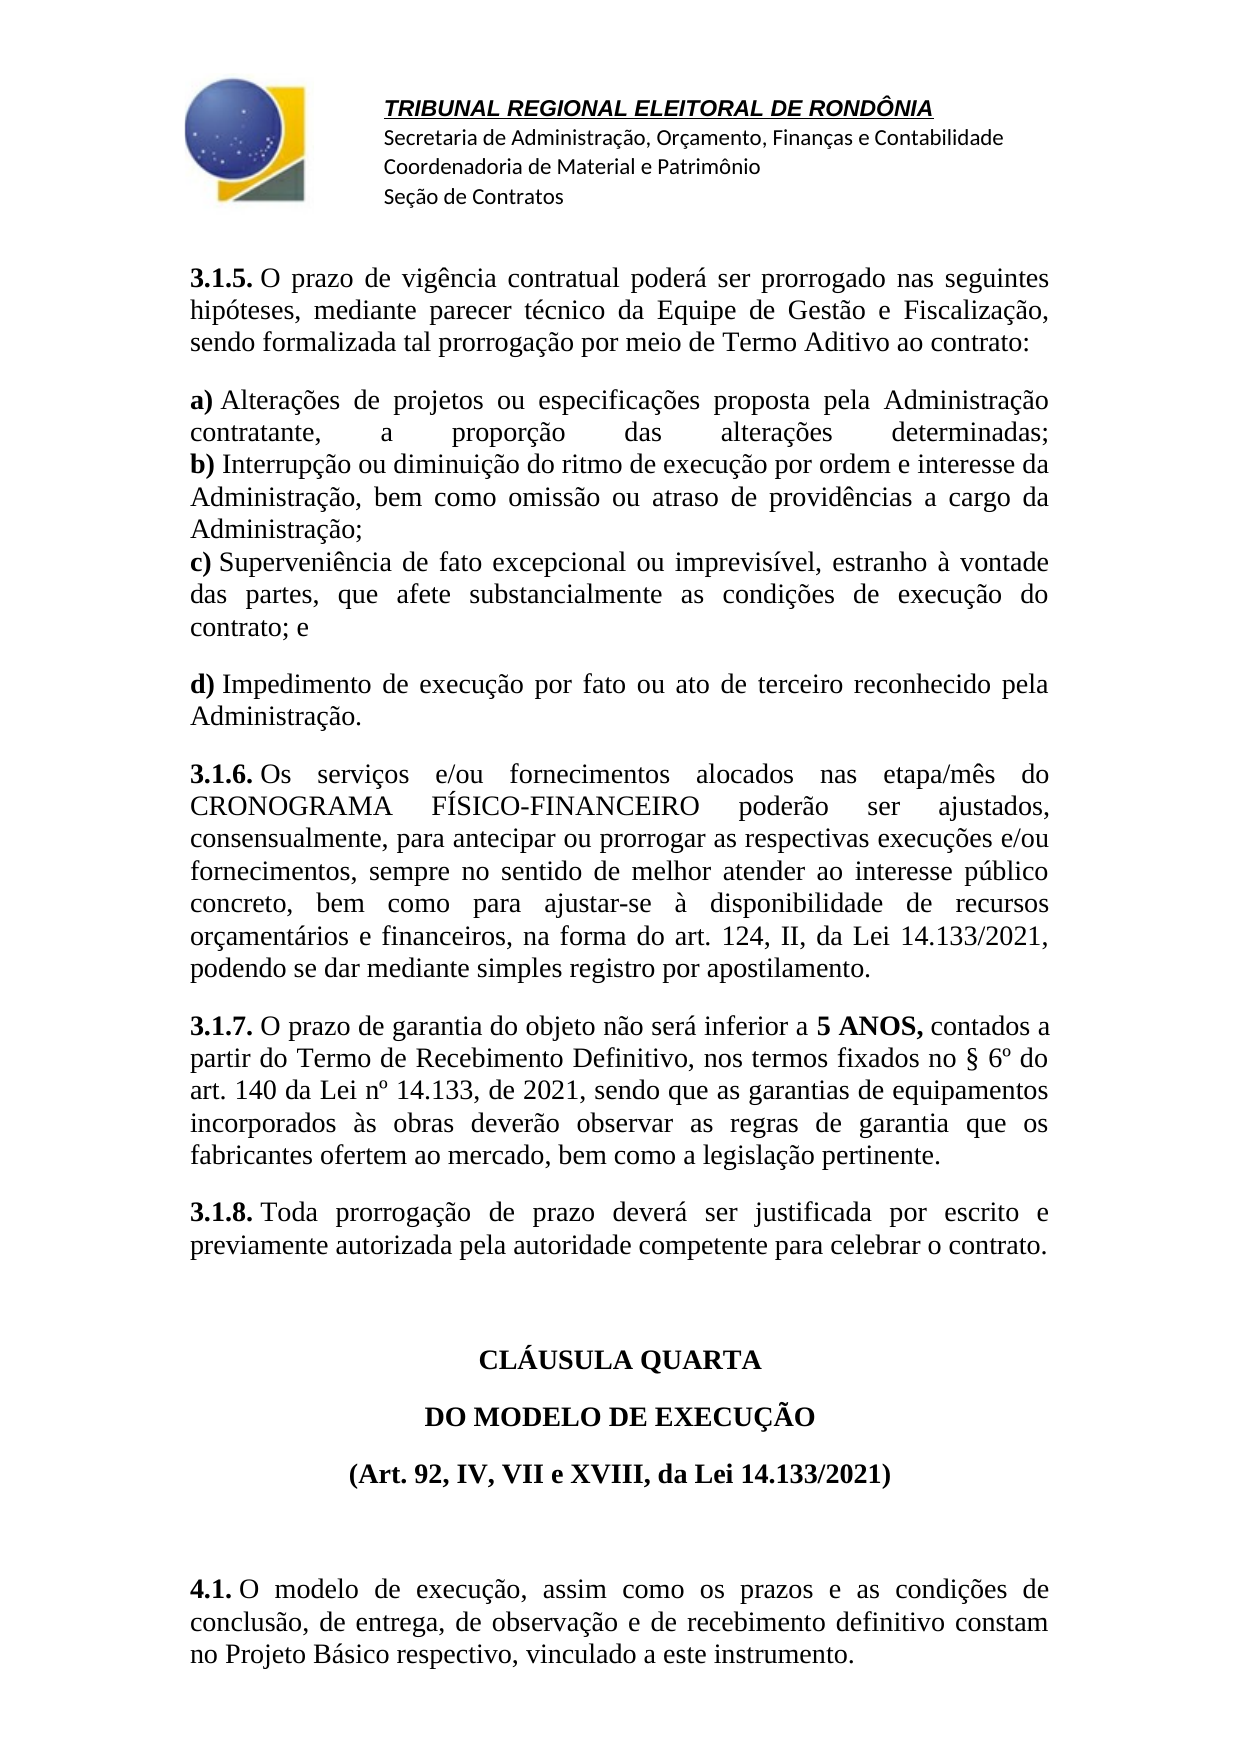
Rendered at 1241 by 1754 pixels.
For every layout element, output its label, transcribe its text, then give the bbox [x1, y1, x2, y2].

text d) Impedimento de execução por fato ou ato de terceiro reconhecido pela Administração. [190, 667, 1051, 732]
text 3.1.7. O prazo de garantia do objeto não será inferior a 5 ANOS, contados a partir do Termo de Recebimento Definitivo, nos termos fixados no § 6º do art. 140 da Lei nº 14.133, de 2021, sendo que as garantias de equipamentos incorporados às obras deverão observar as regras de garantia que os fabricantes ofertem ao mercado, bem como a legislação pertinente. [190, 1008, 1051, 1171]
text a) Alterações de projetos ou especificações proposta pela Administração contratante, a proporção das alterações determinadas; b) Interrupção ou diminuição do ritmo de execução por ordem e interesse da Administração, bem como omissão ou atraso de providências a cargo da Administração; c) Superveniência de fato excepcional ou imprevisível, estranho à vontade das partes, que afete substancialmente as condições de execução do contrato; e [190, 383, 1051, 642]
text (Art. 92, IV, VII e XVIII, da Lei 14.133/2021) [190, 1457, 1051, 1490]
text 3.1.5. O prazo de vigência contratual poderá ser prorrogado nas seguintes hipóteses, mediante parecer técnico da Equipe de Gestão e Fiscalização, sendo formalizada tal prorrogação por meio de Termo Aditivo ao contrato: [190, 261, 1051, 358]
text DO MODELO DE EXECUÇÃO [190, 1400, 1051, 1432]
text CLÁUSULA QUARTA [190, 1343, 1051, 1375]
text 3.1.6. Os serviços e/ou fornecimentos alocados nas etapa/mês do CRONOGRAMA FÍSICO-FINANCEIRO poderão ser ajustados, consensualmente, para antecipar ou prorrogar as respectivas execuções e/ou fornecimentos, sempre no sentido de melhor atender ao interesse público concreto, bem como para ajustar-se à disponibilidade de recursos orçamentários e financeiros, na forma do art. 124, II, da Lei 14.133/2021, podendo se dar mediante simples registro por apostilamento. [190, 757, 1051, 983]
text 3.1.8. Toda prorrogação de prazo deverá ser justificada por escrito e previamente autorizada pela autoridade competente para celebrar o contrato. [190, 1196, 1051, 1260]
text 4.1. O modelo de execução, assim como os prazos e as condições de conclusão, de entrega, de observação e de recebimento definitivo constam no Projeto Básico respectivo, vinculado a este instrumento. [190, 1572, 1051, 1669]
